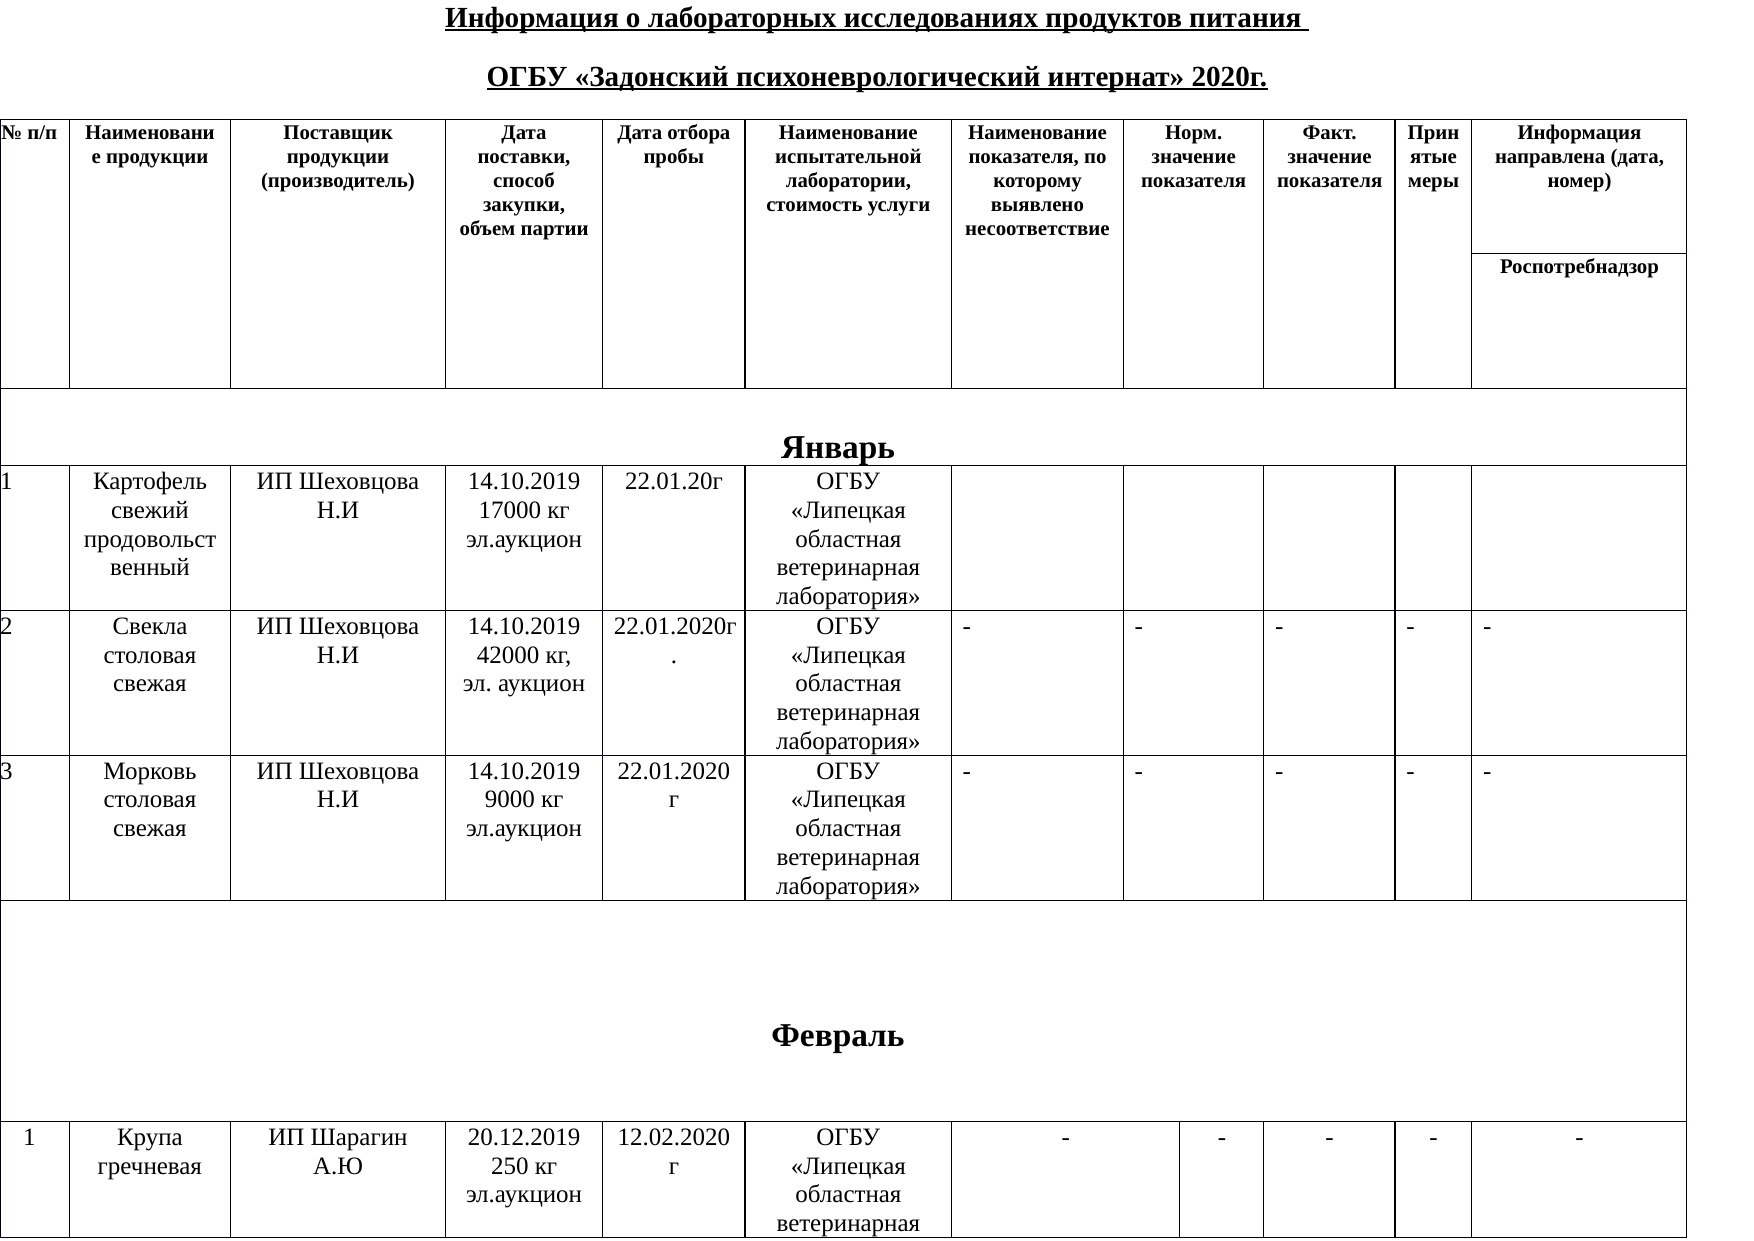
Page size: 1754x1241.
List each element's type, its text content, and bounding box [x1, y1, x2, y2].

table_cell - [1396, 1122, 1471, 1237]
table_header Факт. значение показателя [1264, 120, 1394, 387]
table_header Норм. значение показателя [1124, 120, 1263, 387]
table_cell Свекла столовая свежая [70, 611, 230, 755]
table_cell ОГБУ «Липецкая областная ветеринарная [746, 1122, 951, 1237]
table_cell 1 [1, 466, 69, 610]
table_header Информация направлена (дата, номер) [1472, 120, 1686, 253]
table_header Наименование испытательной лаборатории, стоимость услуги [746, 120, 951, 387]
table_cell - [1180, 1122, 1263, 1237]
table_cell ОГБУ «Липецкая областная ветеринарная лаборатория» [746, 466, 951, 610]
table_cell [1264, 466, 1394, 610]
table_cell 1 [1, 1122, 69, 1237]
table_cell Крупа гречневая [70, 1122, 230, 1237]
table_cell - [1472, 611, 1686, 755]
text Информация о лабораторных исследованиях продуктов питания [0, 0, 1754, 33]
table_header Дата отбора пробы [603, 120, 744, 387]
table_cell - [1264, 756, 1394, 899]
table_cell Февраль [1, 901, 1686, 1121]
table_cell ИП Шеховцова Н.И [231, 466, 445, 610]
table_cell - [1124, 756, 1263, 899]
table_cell - [1264, 1122, 1394, 1237]
table_cell - [952, 756, 1123, 899]
table_cell - [1396, 756, 1471, 899]
table_header Наименование продукции [70, 120, 230, 387]
table_cell 20.12.2019 250 кг эл.аукцион [446, 1122, 602, 1237]
table_cell 12.02.2020г [603, 1122, 744, 1237]
table_cell [1472, 466, 1686, 610]
text ОГБУ «Задонский психоневрологический интернат» 2020г. [0, 59, 1754, 93]
table_cell Роспотребнадзор [1472, 254, 1686, 387]
table_cell - [952, 611, 1123, 755]
table_cell 14.10.2019 9000 кг эл.аукцион [446, 756, 602, 899]
table_cell Морковь столовая свежая [70, 756, 230, 899]
table_cell - [1124, 611, 1263, 755]
table_cell Картофель свежий продовольственный [70, 466, 230, 610]
table_header Поставщик продукции (производитель) [231, 120, 445, 387]
table_cell ИП Шеховцова Н.И [231, 756, 445, 899]
table_cell 22.01.20г [603, 466, 744, 610]
table_cell - [952, 1122, 1179, 1237]
table_cell - [1472, 756, 1686, 899]
table_cell 22.01.2020г [603, 756, 744, 899]
table_cell [1124, 466, 1263, 610]
table_header Дата поставки, способ закупки, объем партии [446, 120, 602, 387]
table_cell ИП Шеховцова Н.И [231, 611, 445, 755]
table_cell - [1264, 611, 1394, 755]
table_cell 3 [1, 756, 69, 899]
table_cell 14.10.2019 17000 кг эл.аукцион [446, 466, 602, 610]
table_cell [952, 466, 1123, 610]
table_cell - [1396, 611, 1471, 755]
table_cell Январь [1, 389, 1686, 465]
table_cell [1396, 466, 1471, 610]
table_header Принятые меры [1396, 120, 1471, 387]
table_cell ИП Шарагин А.Ю [231, 1122, 445, 1237]
table_cell 14.10.2019 42000 кг, эл. аукцион [446, 611, 602, 755]
table_cell 2 [1, 611, 69, 755]
table_header № п/п [1, 120, 69, 387]
table_header Наименование показателя, по которому выявлено несоответствие [952, 120, 1123, 387]
table_cell - [1472, 1122, 1686, 1237]
table_cell ОГБУ «Липецкая областная ветеринарная лаборатория» [746, 756, 951, 899]
table_cell 22.01.2020г. [603, 611, 744, 755]
table_cell ОГБУ «Липецкая областная ветеринарная лаборатория» [746, 611, 951, 755]
